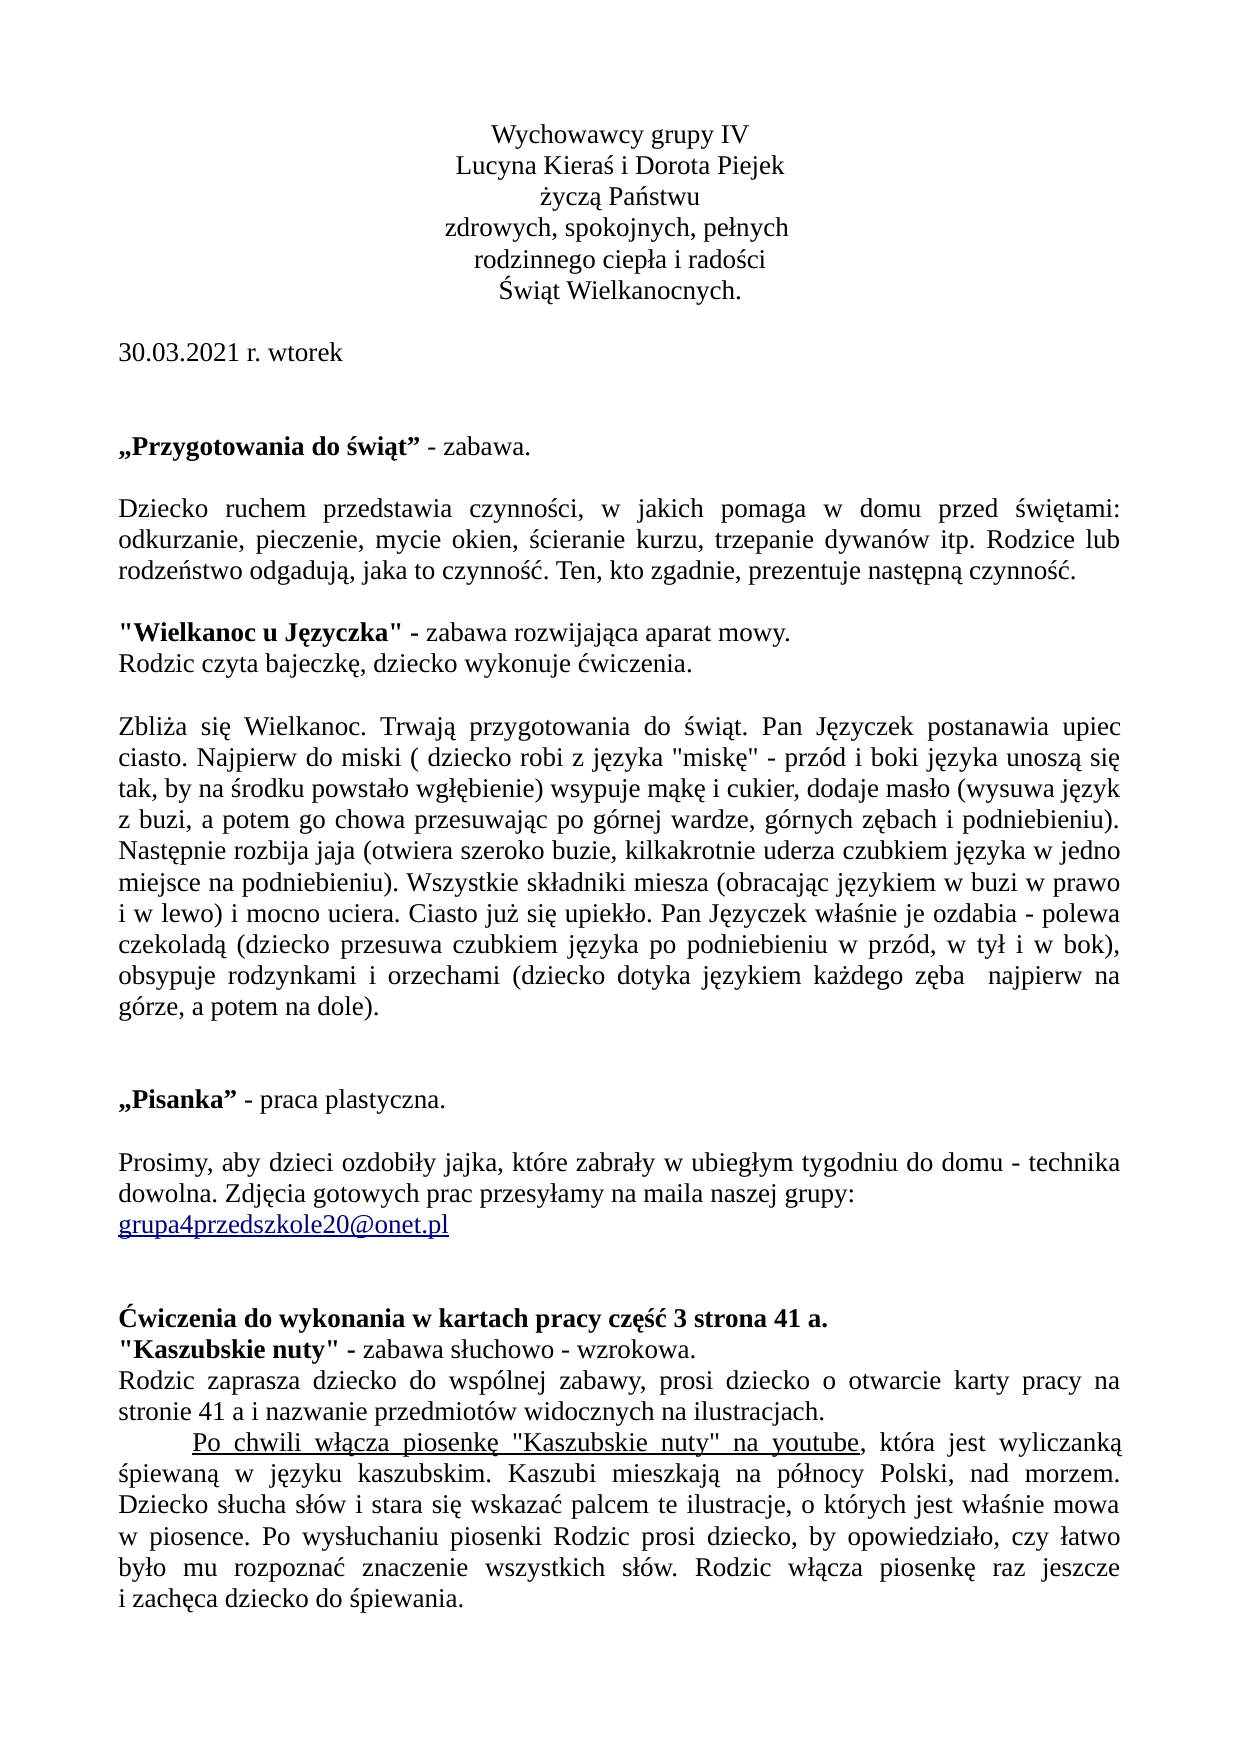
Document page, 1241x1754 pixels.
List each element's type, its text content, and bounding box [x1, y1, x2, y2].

text Zbliża się Wielkanoc. Trwają przygotowania do świąt. Pan Języczek postanawia upiec ciasto. Najpierw do miski ( dziecko robi z języka "miskę" - przód i boki języka unoszą się tak, by na środku powstało wgłębienie) wsypuje mąkę i cukier, dodaje masło (wysuwa język z buzi, a potem go chowa przesuwając po górnej wardze, górnych zębach i podniebieniu). Następnie rozbija jaja (otwiera szeroko buzie, kilkakrotnie uderza czubkiem języka w jedno miejsce na podniebieniu). Wszystkie składniki miesza (obracając językiem w buzi w prawo i w lewo) i mocno uciera. Ciasto już się upiekło. Pan Języczek właśnie je ozdabia - polewa czekoladą (dziecko przesuwa czubkiem języka po podniebieniu w przód, w tył i w bok), obsypuje rodzynkami i orzechami (dziecko dotyka językiem każdego zęba najpierw na górze, a potem na dole). [118, 710, 1122, 1021]
text "Wielkanoc u Języczka" - zabawa rozwijająca aparat mowy. [118, 616, 1122, 648]
text Prosimy, aby dzieci ozdobiły jajka, które zabrały w ubiegłym tygodniu do domu - technika dowolna. Zdjęcia gotowych prac przesyłamy na maila naszej grupy: [118, 1146, 1122, 1208]
text 30.03.2021 r. wtorek [118, 336, 1122, 367]
text „Przygotowania do świąt” - zabawa. [118, 429, 1122, 461]
text rodzinnego ciepła i radości [118, 243, 1122, 274]
text Po chwili włącza piosenkę "Kaszubskie nuty" na youtube, która jest wyliczanką śpiewaną w języku kaszubskim. Kaszubi mieszkają na północy Polski, nad morzem. Dziecko słucha słów i stara się wskazać palcem te ilustracje, o których jest właśnie mowa w piosence. Po wysłuchaniu piosenki Rodzic prosi dziecko, by opowiedziało, czy łatwo było mu rozpoznać znaczenie wszystkich słów. Rodzic włącza piosenkę raz jeszcze i zachęca dziecko do śpiewania. [118, 1426, 1122, 1613]
text Ćwiczenia do wykonania w kartach pracy część 3 strona 41 a. [118, 1302, 1122, 1333]
text życzą Państwu [118, 180, 1122, 212]
text „Pisanka” - praca plastyczna. [118, 1084, 1122, 1115]
text Lucyna Kieraś i Dorota Piejek [118, 149, 1122, 180]
text "Kaszubskie nuty" - zabawa słuchowo - wzrokowa. [118, 1333, 1122, 1364]
text Dziecko ruchem przedstawia czynności, w jakich pomaga w domu przed świętami: odkurzanie, pieczenie, mycie okien, ścieranie kurzu, trzepanie dywanów itp. Rodzice lub rodzeństwo odgadują, jaka to czynność. Ten, kto zgadnie, prezentuje następną czynność. [118, 492, 1122, 585]
text Wychowawcy grupy IV [118, 118, 1122, 149]
text Rodzic czyta bajeczkę, dziecko wykonuje ćwiczenia. [118, 648, 1122, 679]
text zdrowych, spokojnych, pełnych [118, 212, 1122, 243]
text Rodzic zaprasza dziecko do wspólnej zabawy, prosi dziecko o otwarcie karty pracy na stronie 41 a i nazwanie przedmiotów widocznych na ilustracjach. [118, 1364, 1122, 1426]
text grupa4przedszkole20@onet.pl [118, 1208, 1122, 1239]
text Świąt Wielkanocnych. [118, 274, 1122, 305]
